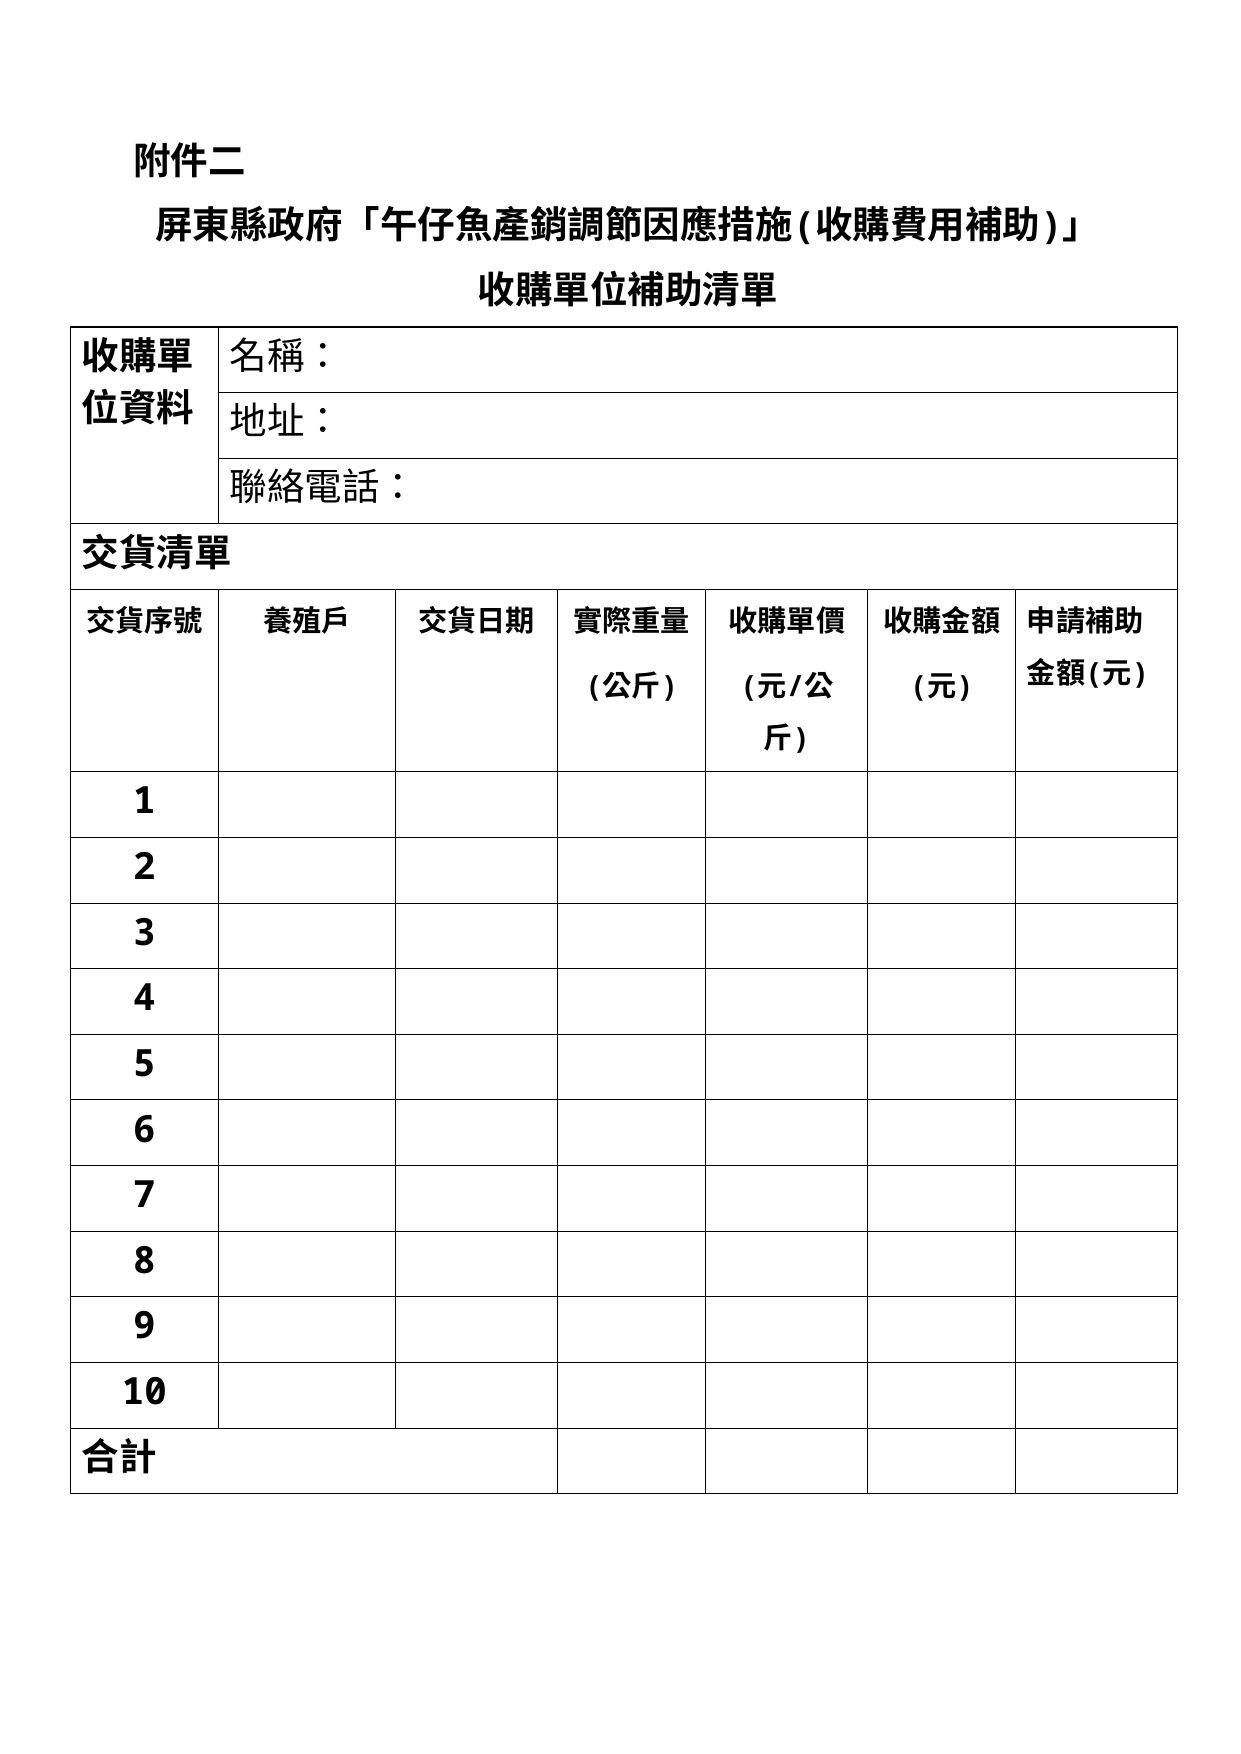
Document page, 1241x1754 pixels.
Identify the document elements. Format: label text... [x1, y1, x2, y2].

table_cell [396, 969, 557, 1034]
table_cell [1016, 969, 1177, 1034]
table_cell [396, 1232, 557, 1296]
table_cell 6 [71, 1100, 218, 1165]
table_cell [558, 1297, 705, 1362]
table_cell [219, 1166, 395, 1231]
table_cell [868, 1035, 1015, 1099]
table_cell 地址： [219, 393, 1177, 458]
table_cell [558, 904, 705, 968]
table_cell [1016, 1166, 1177, 1231]
table_cell 養殖戶 [219, 590, 395, 771]
table_cell [558, 1363, 705, 1427]
table_cell [396, 1363, 557, 1427]
table_cell 8 [71, 1232, 218, 1296]
table_cell 3 [71, 904, 218, 968]
table_cell [558, 1100, 705, 1165]
table_cell 5 [71, 1035, 218, 1099]
table_cell [219, 1297, 395, 1362]
table_cell [558, 1166, 705, 1231]
table_cell [1016, 1035, 1177, 1099]
table_cell [396, 1035, 557, 1099]
text 附件二 [133, 133, 1122, 185]
table_cell 交貨清單 [71, 524, 1177, 589]
table_cell 10 [71, 1363, 218, 1427]
table_cell [1016, 1297, 1177, 1362]
table_cell [1016, 772, 1177, 837]
table_cell 收購金額 (元) [868, 590, 1015, 771]
table_cell [558, 838, 705, 902]
table_cell 4 [71, 969, 218, 1034]
table_header 名稱： [219, 328, 1177, 392]
table_cell [1016, 1232, 1177, 1296]
table_cell [1016, 1429, 1177, 1493]
table_cell [868, 838, 1015, 902]
table_cell 2 [71, 838, 218, 902]
table_cell [706, 969, 867, 1034]
table_cell [706, 1297, 867, 1362]
table_cell [219, 904, 395, 968]
table_cell [219, 838, 395, 902]
table_cell 收購單價 (元/公斤) [706, 590, 867, 771]
table_cell [706, 838, 867, 902]
table_cell [1016, 904, 1177, 968]
table_cell [868, 1429, 1015, 1493]
table_cell [558, 1232, 705, 1296]
table_cell [219, 772, 395, 837]
table_cell [1016, 1363, 1177, 1427]
table_cell [706, 1429, 867, 1493]
table_cell [868, 1232, 1015, 1296]
table_cell 交貨日期 [396, 590, 557, 771]
table_cell 7 [71, 1166, 218, 1231]
table_cell 聯絡電話： [219, 459, 1177, 523]
table_cell [868, 904, 1015, 968]
table_cell [219, 1232, 395, 1296]
table_cell 合計 [71, 1429, 557, 1493]
table_cell [706, 1232, 867, 1296]
table_cell [868, 1100, 1015, 1165]
table_cell [706, 772, 867, 837]
table_cell [219, 1100, 395, 1165]
table_cell [868, 969, 1015, 1034]
table_cell [706, 1035, 867, 1099]
table_cell [219, 1363, 395, 1427]
table_cell [558, 1429, 705, 1493]
table_cell 1 [71, 772, 218, 837]
table_cell 9 [71, 1297, 218, 1362]
table_cell [396, 1166, 557, 1231]
text 屏東縣政府「午仔魚產銷調節因應措施(收購費用補助)」 [133, 197, 1122, 249]
table_cell [1016, 838, 1177, 902]
table_cell [868, 1166, 1015, 1231]
table_cell [706, 1363, 867, 1427]
table_cell [396, 772, 557, 837]
table_cell [219, 969, 395, 1034]
table_cell [868, 1297, 1015, 1362]
table_cell 申請補助金額(元) [1016, 590, 1177, 771]
text 收購單位補助清單 [133, 262, 1122, 314]
table_cell 實際重量 (公斤) [558, 590, 705, 771]
table_cell [219, 1035, 395, 1099]
table_cell [558, 969, 705, 1034]
table_cell [396, 838, 557, 902]
table_cell [396, 1297, 557, 1362]
table_cell [868, 772, 1015, 837]
table_cell [396, 904, 557, 968]
table_cell [1016, 1100, 1177, 1165]
table_cell [706, 1166, 867, 1231]
table_cell [558, 1035, 705, 1099]
table_cell [396, 1100, 557, 1165]
table_cell [706, 1100, 867, 1165]
table_header 收購單位資料 [71, 328, 218, 523]
table_cell [558, 772, 705, 837]
table_cell [868, 1363, 1015, 1427]
table_cell 交貨序號 [71, 590, 218, 771]
table_cell [706, 904, 867, 968]
